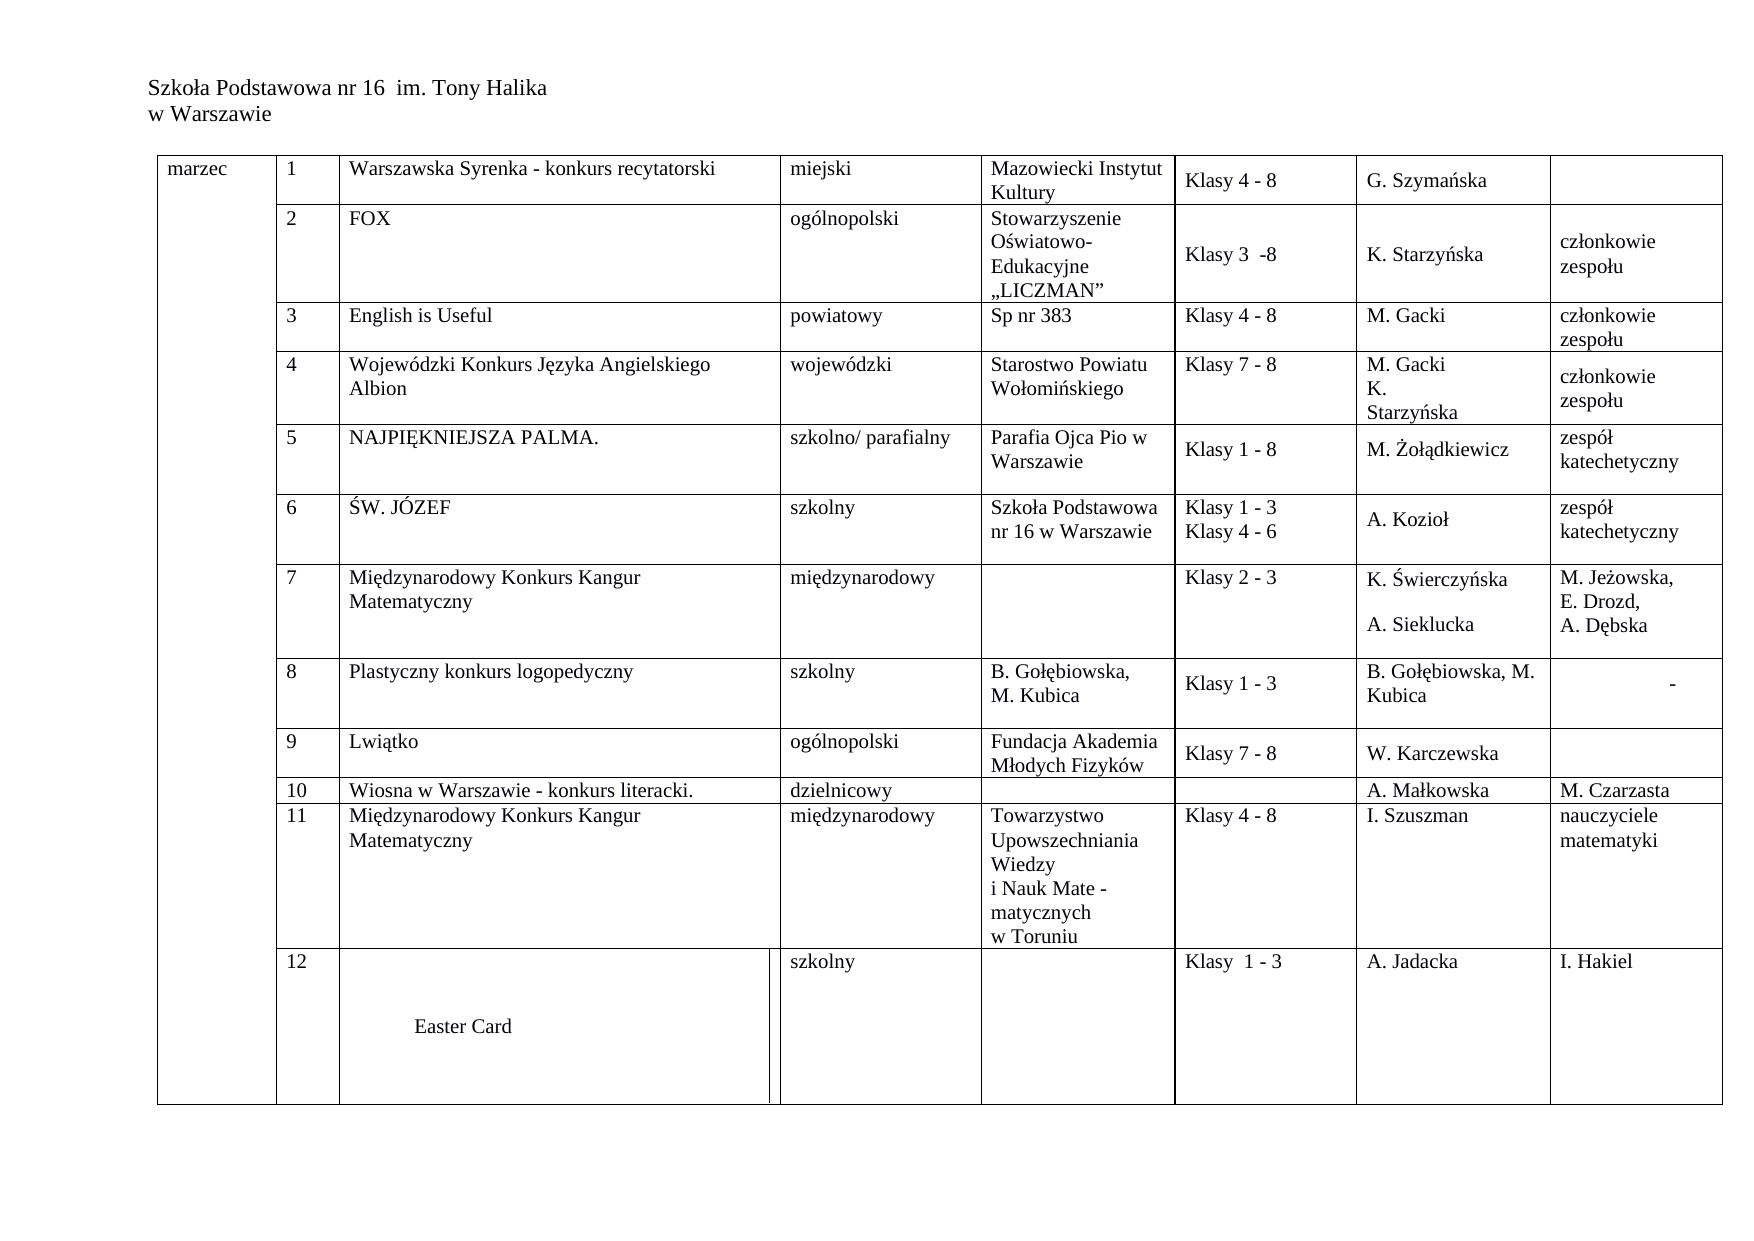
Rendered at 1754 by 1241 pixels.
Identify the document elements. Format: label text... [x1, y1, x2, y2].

table_cell Klasy 7 - 8 [1176, 729, 1356, 777]
table_cell Klasy 7 - 8 [1176, 352, 1356, 424]
table_cell 2 [277, 205, 339, 302]
table_cell Klasy 4 - 8 [1176, 303, 1356, 351]
table_cell B. Gołębiowska, M. Kubica [982, 659, 1174, 728]
table_cell M. Jeżowska, E. Drozd, A. Dębska [1551, 565, 1722, 658]
table_cell marzec [158, 156, 276, 1104]
table_cell [982, 778, 1174, 802]
table_cell Międzynarodowy Konkurs Kangur Matematyczny [340, 565, 780, 658]
table_cell szkolny [781, 659, 981, 728]
table_cell 1 [277, 156, 339, 204]
table_cell M. Żołądkiewicz [1357, 425, 1550, 494]
table_cell [1551, 156, 1722, 204]
table_cell 10 [277, 778, 339, 802]
table_cell 5 [277, 425, 339, 494]
table_cell Starostwo Powiatu Wołomińskiego [982, 352, 1174, 424]
table_cell nauczyciele matematyki [1551, 804, 1722, 948]
table_cell szkolny [781, 949, 981, 1104]
table_cell Klasy 1 - 3 Klasy 4 - 6 [1176, 495, 1356, 564]
table_cell B. Gołębiowska, M. Kubica [1357, 659, 1550, 728]
table_cell A. Kozioł [1357, 495, 1550, 564]
table_cell W. Karczewska [1357, 729, 1550, 777]
table_cell członkowie zespołu [1551, 205, 1722, 302]
table_cell 9 [277, 729, 339, 777]
table_cell Klasy 3 -8 [1176, 205, 1356, 302]
table_cell Parafia Ojca Pio w Warszawie [982, 425, 1174, 494]
table_cell Plastyczny konkurs logopedyczny [340, 659, 780, 728]
table_cell członkowie zespołu [1551, 303, 1722, 351]
table_cell I. Szuszman [1357, 804, 1550, 948]
table_cell Klasy 4 - 8 [1176, 804, 1356, 948]
table_cell Warszawska Syrenka - konkurs recytatorski [340, 156, 780, 204]
table_cell M. Gacki [1357, 303, 1550, 351]
table_cell ŚW. JÓZEF [340, 495, 780, 564]
table_cell Międzynarodowy Konkurs Kangur Matematyczny [340, 804, 780, 948]
table_cell 7 [277, 565, 339, 658]
table_cell NAJPIĘKNIEJSZA PALMA. [340, 425, 780, 494]
table_cell Sp nr 383 [982, 303, 1174, 351]
table_cell Stowarzyszenie Oświatowo- Edukacyjne „LICZMAN” [982, 205, 1174, 302]
table_cell G. Szymańska [1357, 156, 1550, 204]
table_cell [982, 949, 1174, 1104]
table_cell M. Czarzasta [1551, 778, 1722, 802]
table_cell Klasy 4 - 8 [1176, 156, 1356, 204]
table_cell ogólnopolski [781, 205, 981, 302]
table_cell [1176, 778, 1356, 802]
table_cell wojewódzki [781, 352, 981, 424]
table_cell [769, 949, 780, 1104]
table_cell [340, 949, 349, 1104]
table_cell Klasy 1 - 3 [1176, 949, 1356, 1104]
table_cell miejski [781, 156, 981, 204]
table_cell I. Hakiel [1551, 949, 1722, 1104]
table_cell Wiosna w Warszawie - konkurs literacki. [340, 778, 780, 802]
table_cell szkolny [781, 495, 981, 564]
table_cell M. Gacki K. Starzyńska [1357, 352, 1550, 424]
table_cell dzielnicowy [781, 778, 981, 802]
table_cell [982, 565, 1174, 658]
table_cell English is Useful [340, 303, 780, 351]
table_cell Towarzystwo Upowszechniania Wiedzy i Nauk Mate -matycznych w Toruniu [982, 804, 1174, 948]
table_cell zespół katechetyczny [1551, 425, 1722, 494]
table_cell międzynarodowy [781, 565, 981, 658]
table_cell Fundacja Akademia Młodych Fizyków [982, 729, 1174, 777]
table_cell [1551, 729, 1722, 777]
table_cell szkolno/ parafialny [781, 425, 981, 494]
table_cell A. Małkowska [1357, 778, 1550, 802]
table_cell 6 [277, 495, 339, 564]
table_cell zespół katechetyczny [1551, 495, 1722, 564]
table_cell Klasy 1 - 3 [1176, 659, 1356, 728]
table_cell 8 [277, 659, 339, 728]
table_cell 12 [277, 949, 339, 1104]
table_cell Szkoła Podstawowa nr 16 w Warszawie [982, 495, 1174, 564]
table_cell członkowie zespołu [1551, 352, 1722, 424]
table_cell Mazowiecki Instytut Kultury [982, 156, 1174, 204]
table_cell ogólnopolski [781, 729, 981, 777]
table_cell FOX [340, 205, 780, 302]
table_cell międzynarodowy [781, 804, 981, 948]
table_cell Lwiątko [340, 729, 780, 777]
table_cell 11 [277, 804, 339, 948]
table_cell K. Świerczyńska A. Sieklucka [1357, 565, 1550, 658]
table_cell K. Starzyńska [1357, 205, 1550, 302]
table_cell A. Jadacka [1357, 949, 1550, 1104]
table_cell Klasy 2 - 3 [1176, 565, 1356, 658]
table_cell 3 [277, 303, 339, 351]
table_cell Easter Card [350, 950, 768, 1103]
table_cell Klasy 1 - 8 [1176, 425, 1356, 494]
table_cell 4 [277, 352, 339, 424]
table_cell Wojewódzki Konkurs Języka Angielskiego Albion [340, 352, 780, 424]
table_cell - [1551, 659, 1722, 728]
table_cell powiatowy [781, 303, 981, 351]
